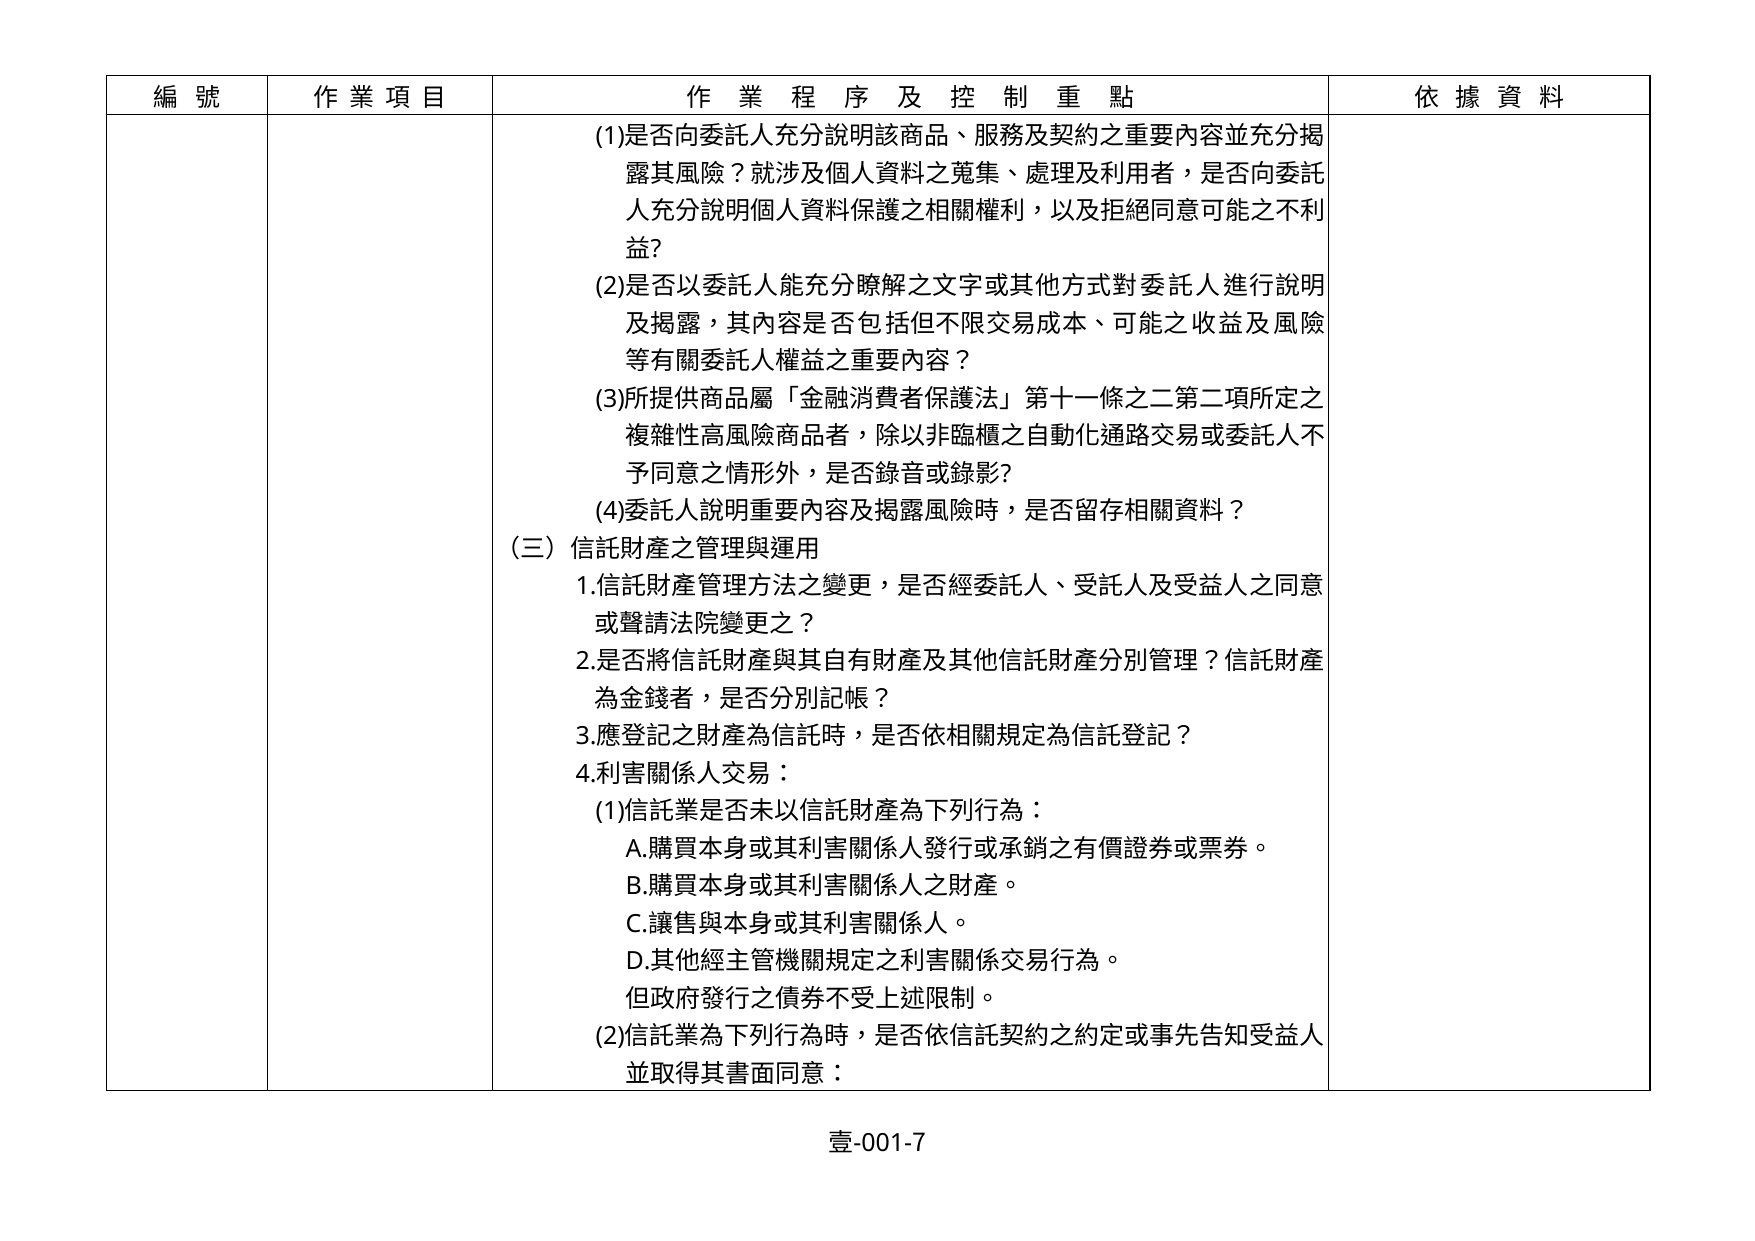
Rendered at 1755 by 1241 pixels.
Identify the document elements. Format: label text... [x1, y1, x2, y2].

table_header [184, 0, 217, 17]
table_cell [268, 115, 492, 1089]
table_cell (1)是否向委託人充分說明該商品、服務及契約之重要內容並充分揭露其風險？就涉及個人資料之蒐集、處理及利用者，是否向委託人充分說明個人資料保護之相關權利，以及拒絕同意可能之不利益? (2)是否以委託人能充分瞭解之文字或其他方式對委託人進行說明及揭露，其內容是否包括但不限交易成本、可能之收益及風險等有關委託人權益之重要內容？ (3)所提供商品屬「金融消費者保護法」第十一條之二第二項所定之複雜性高風險商品者，除以非臨櫃之自動化通路交易或委託人不予同意之情形外，是否錄音或錄影? (4)委託人說明重要內容及揭露風險時，是否留存相關資料？ （三）信託財產之管理與運用 1.信託財產管理方法之變更，是否經委託人、受託人及受益人之同意或聲請法院變更之？ 2.是否將信託財產與其自有財產及其他信託財產分別管理？信託財產為金錢者，是否分別記帳？ 3.應登記之財產為信託時，是否依相關規定為信託登記？ 4.利害關係人交易： (1)信託業是否未以信託財產為下列行為： A.購買本身或其利害關係人發行或承銷之有價證券或票券。 B.購買本身或其利害關係人之財產。 C.讓售與本身或其利害關係人。 D.其他經主管機關規定之利害關係交易行為。 但政府發行之債券不受上述限制。 (2)信託業為下列行為時，是否依信託契約之約定或事先告知受益人並取得其書面同意： [493, 115, 1328, 1089]
table_header 編 號 [107, 76, 267, 113]
table_cell [1329, 115, 1649, 1089]
table_cell [107, 115, 267, 1089]
table_header 依 據 資 料 [1329, 76, 1649, 113]
table_header 作 業 項 目 [268, 76, 492, 113]
table_header 作 業 程 序 及 控 制 重 點 [493, 76, 1328, 113]
